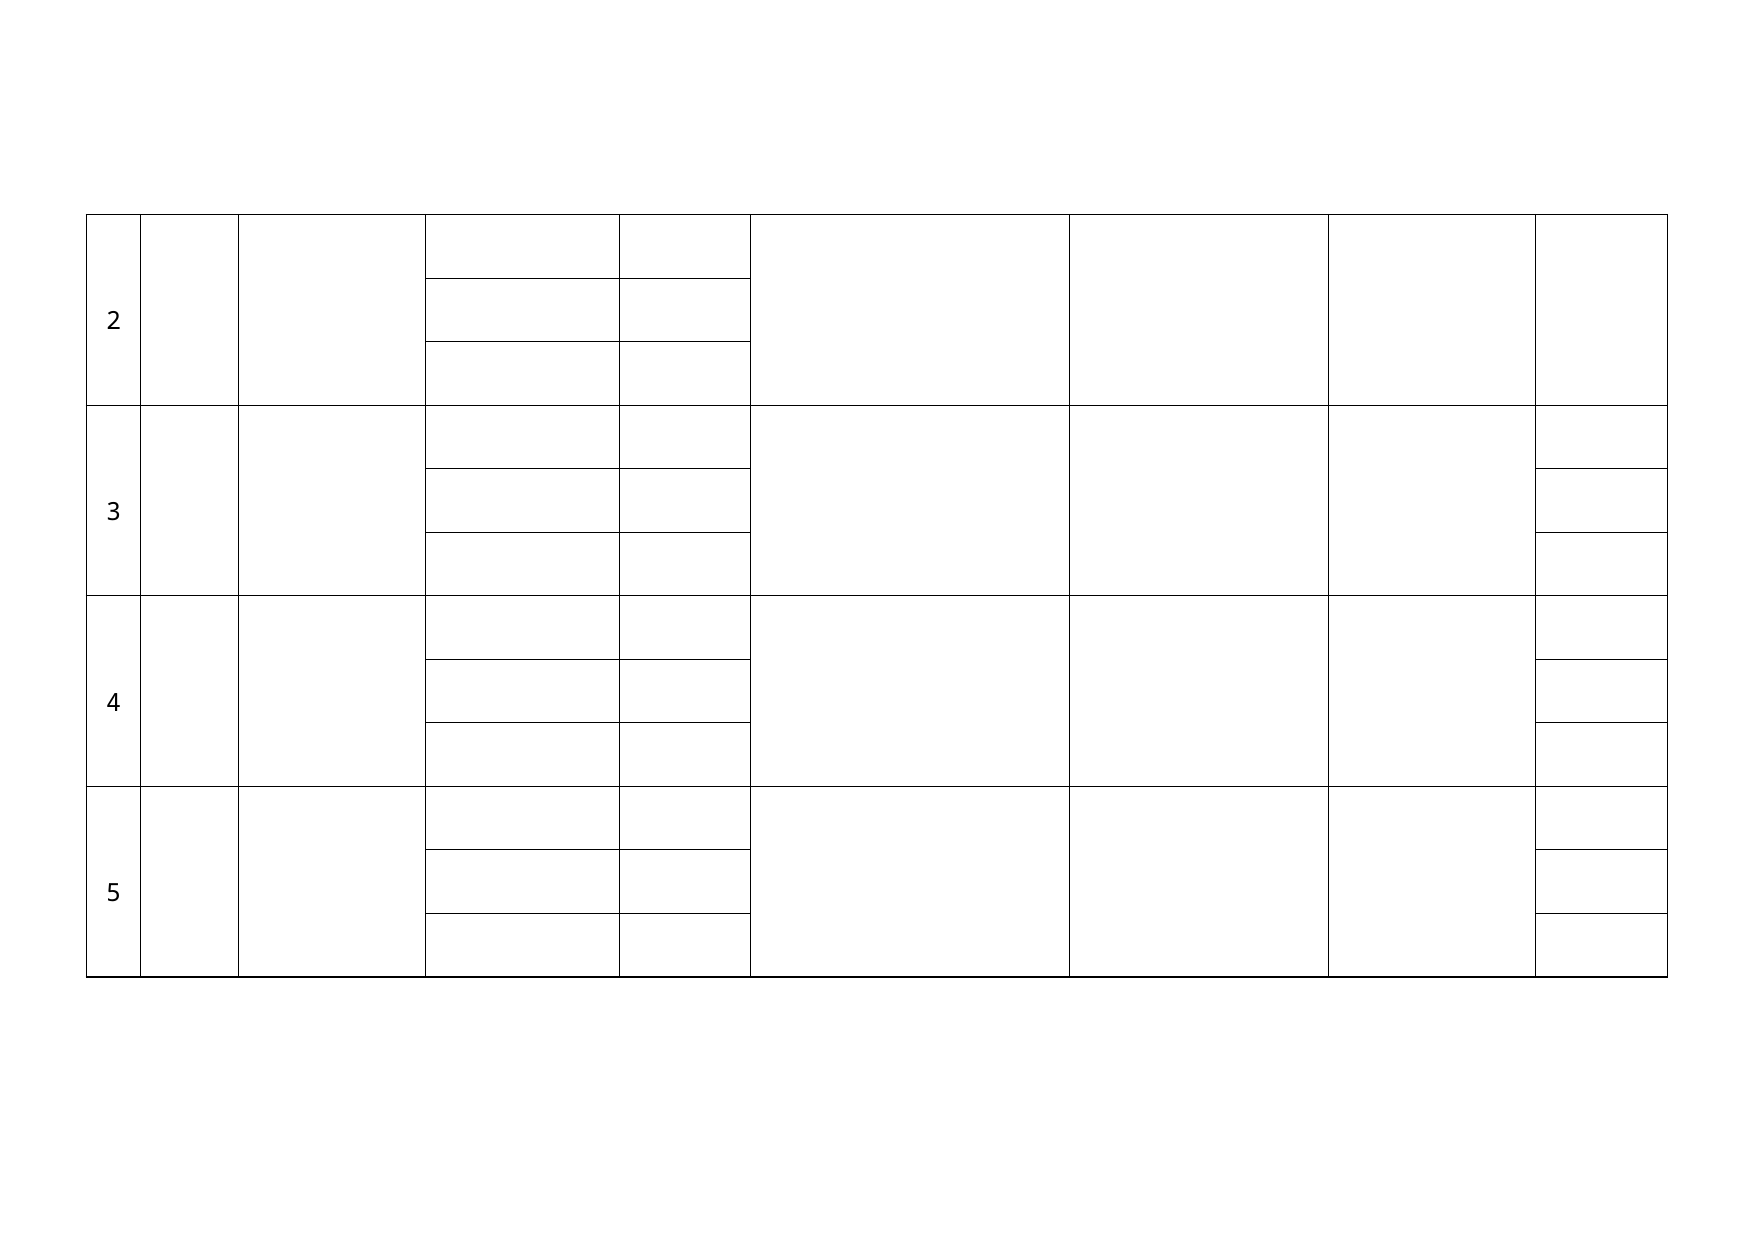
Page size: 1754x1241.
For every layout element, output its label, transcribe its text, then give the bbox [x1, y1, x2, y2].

table_cell [239, 406, 425, 595]
table_cell [426, 279, 619, 341]
table_cell [426, 533, 619, 595]
table_cell [751, 215, 1069, 404]
table_cell [141, 215, 238, 404]
table_cell [239, 787, 425, 976]
table_cell [1070, 787, 1328, 976]
table_cell [620, 342, 750, 404]
table_cell [751, 787, 1069, 976]
table_cell [426, 342, 619, 404]
table_cell [1329, 787, 1535, 976]
table_cell [239, 596, 425, 786]
table_cell [1329, 215, 1535, 404]
table_cell [1536, 660, 1667, 722]
table_cell [620, 406, 750, 468]
table_cell [1070, 215, 1328, 404]
table_cell 3 [87, 406, 140, 595]
table_cell [620, 723, 750, 786]
table_cell [620, 914, 750, 976]
table_cell [426, 660, 619, 722]
table_cell [141, 596, 238, 786]
table_cell [1536, 723, 1667, 786]
table_cell [1536, 406, 1667, 468]
table_cell [1070, 596, 1328, 786]
table_cell [141, 406, 238, 595]
table_cell [239, 215, 425, 404]
table_cell [620, 596, 750, 659]
table_cell [1536, 914, 1667, 976]
table_cell [426, 914, 619, 976]
table_cell [426, 469, 619, 532]
table_cell [426, 406, 619, 468]
table_cell [1536, 787, 1667, 849]
table_cell [751, 406, 1069, 595]
table_cell [426, 215, 619, 277]
table_cell 4 [87, 596, 140, 786]
table_cell [1536, 596, 1667, 659]
table_cell [620, 469, 750, 532]
table_cell [1536, 469, 1667, 532]
table_cell [426, 850, 619, 913]
table_cell [620, 279, 750, 341]
table_cell [1329, 596, 1535, 786]
table_cell [426, 787, 619, 849]
table_cell [1536, 850, 1667, 913]
table_cell [1070, 406, 1328, 595]
table_cell 5 [87, 787, 140, 976]
table_cell [1329, 406, 1535, 595]
table_cell [426, 723, 619, 786]
table_cell [751, 596, 1069, 786]
table_cell 2 [87, 215, 140, 404]
table_cell [620, 850, 750, 913]
table_cell [620, 215, 750, 277]
table_cell [620, 533, 750, 595]
table_cell [141, 787, 238, 976]
table_cell [620, 660, 750, 722]
table_cell [620, 787, 750, 849]
table_cell [426, 596, 619, 659]
table_cell [1536, 215, 1667, 404]
table_cell [1536, 533, 1667, 595]
